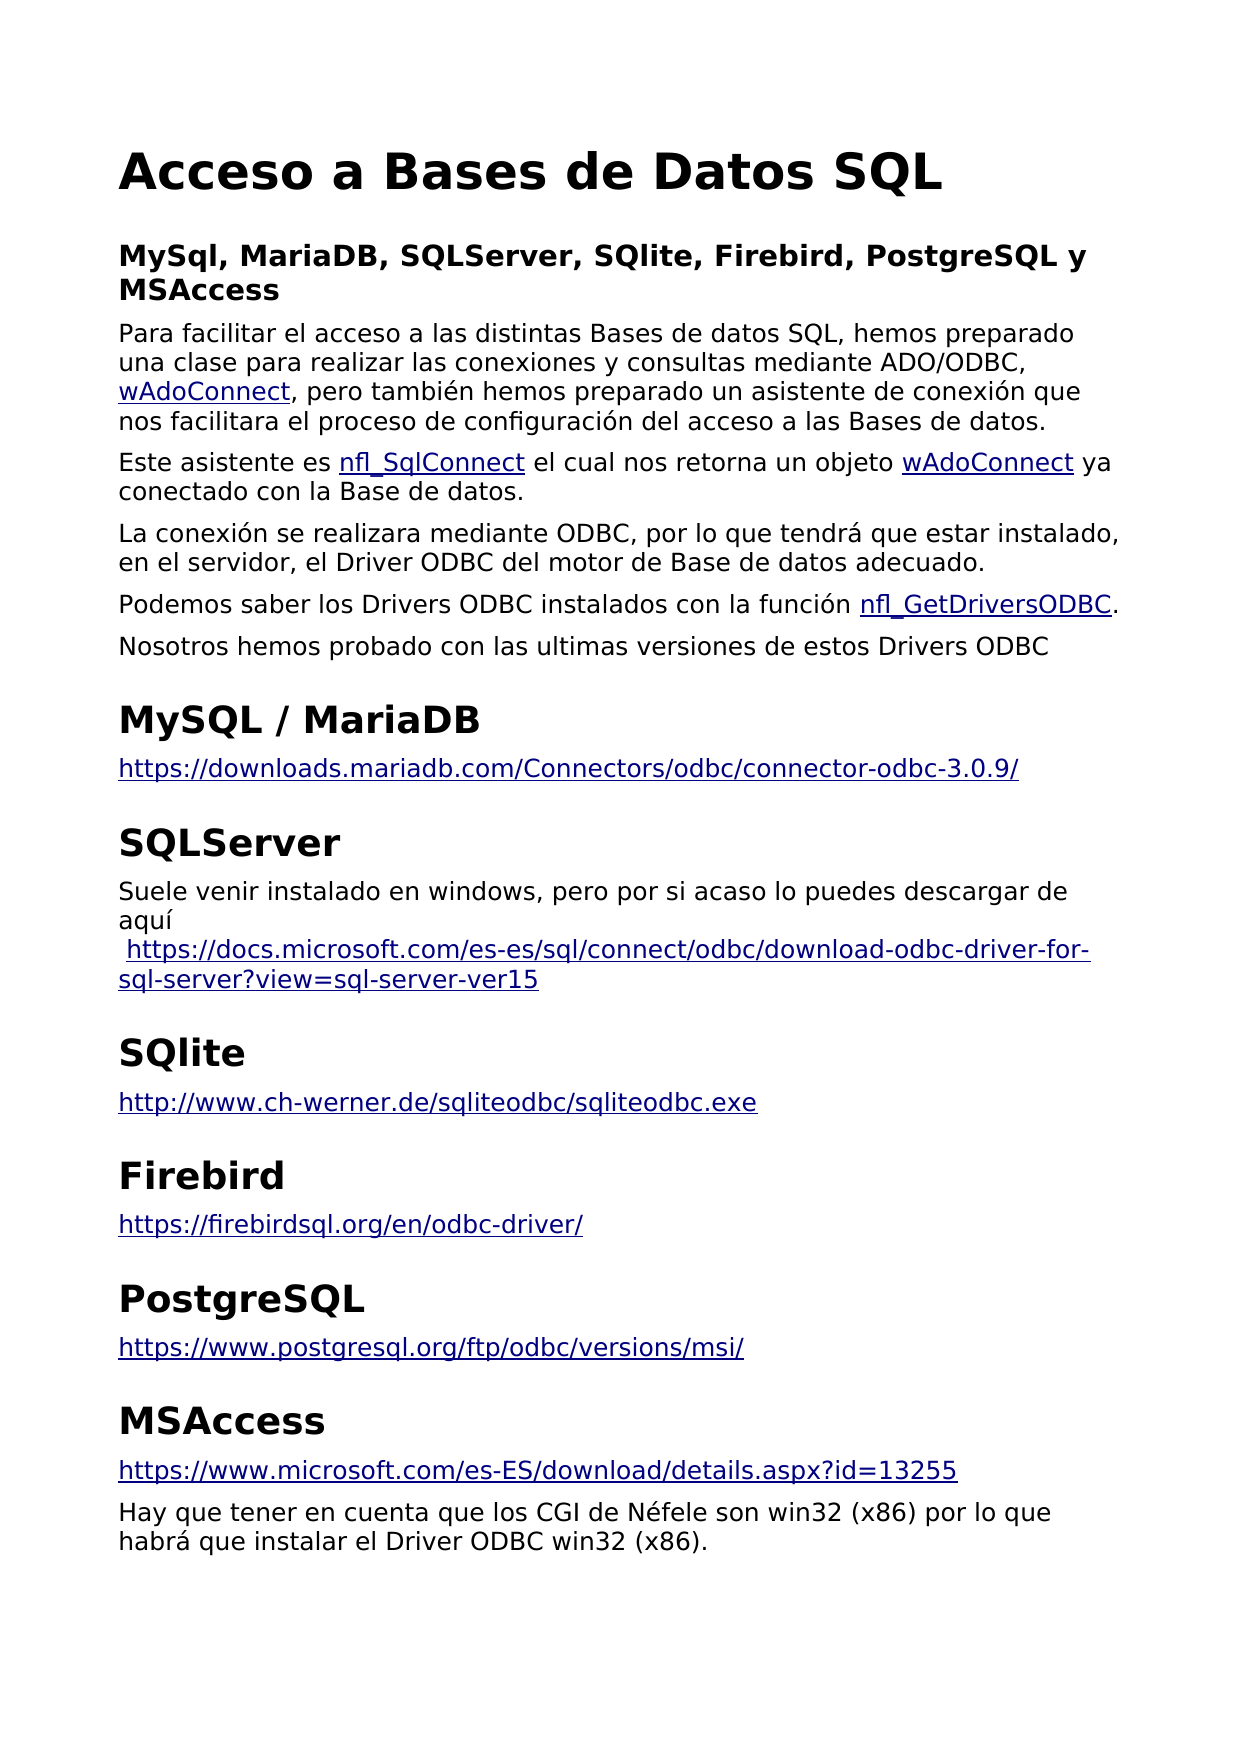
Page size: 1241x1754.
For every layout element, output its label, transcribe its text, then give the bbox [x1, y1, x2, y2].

text Podemos saber los Drivers ODBC instalados con la función nfl_GetDriversODBC. [118, 590, 1122, 619]
text Este asistente es nfl_SqlConnect el cual nos retorna un objeto wAdoConnect ya conectado con la Base de datos. [118, 448, 1122, 507]
subtitle MSAccess [118, 1400, 1122, 1444]
subtitle PostgreSQL [118, 1277, 1122, 1321]
text Suele venir instalado en windows, pero por si acaso lo puedes descargar de aquí https://docs.microsoft.com/es-es/sql/connect/odbc/download-odbc-driver-for-sql-server?view=sql-server-ver15 [118, 877, 1122, 994]
text https://downloads.mariadb.com/Connectors/odbc/connector-odbc-3.0.9/ [118, 754, 1122, 784]
text Nosotros hemos probado con las ultimas versiones de estos Drivers ODBC [118, 632, 1122, 661]
subtitle SQLServer [118, 821, 1122, 865]
subtitle MySql, MariaDB, SQLServer, SQlite, Firebird, PostgreSQL y MSAccess [118, 239, 1122, 307]
text Para facilitar el acceso a las distintas Bases de datos SQL, hemos preparado una clase para realizar las conexiones y consultas mediante ADO/ODBC, wAdoConnect, pero también hemos preparado un asistente de conexión que nos facilitara el proceso de configuración del acceso a las Bases de datos. [118, 319, 1122, 436]
subtitle Acceso a Bases de Datos SQL [118, 143, 1122, 201]
text Hay que tener en cuenta que los CGI de Néfele son win32 (x86) por lo que habrá que instalar el Driver ODBC win32 (x86). [118, 1498, 1122, 1556]
text https://www.microsoft.com/es-ES/download/details.aspx?id=13255 [118, 1456, 1122, 1485]
subtitle SQlite [118, 1032, 1122, 1075]
text https://firebirdsql.org/en/odbc-driver/ [118, 1211, 1122, 1240]
subtitle MySQL / MariaDB [118, 698, 1122, 742]
text http://www.ch-werner.de/sqliteodbc/sqliteodbc.exe [118, 1088, 1122, 1117]
text https://www.postgresql.org/ftp/odbc/versions/msi/ [118, 1333, 1122, 1362]
text La conexión se realizara mediante ODBC, por lo que tendrá que estar instalado, en el servidor, el Driver ODBC del motor de Base de datos adecuado. [118, 519, 1122, 578]
subtitle Firebird [118, 1154, 1122, 1198]
